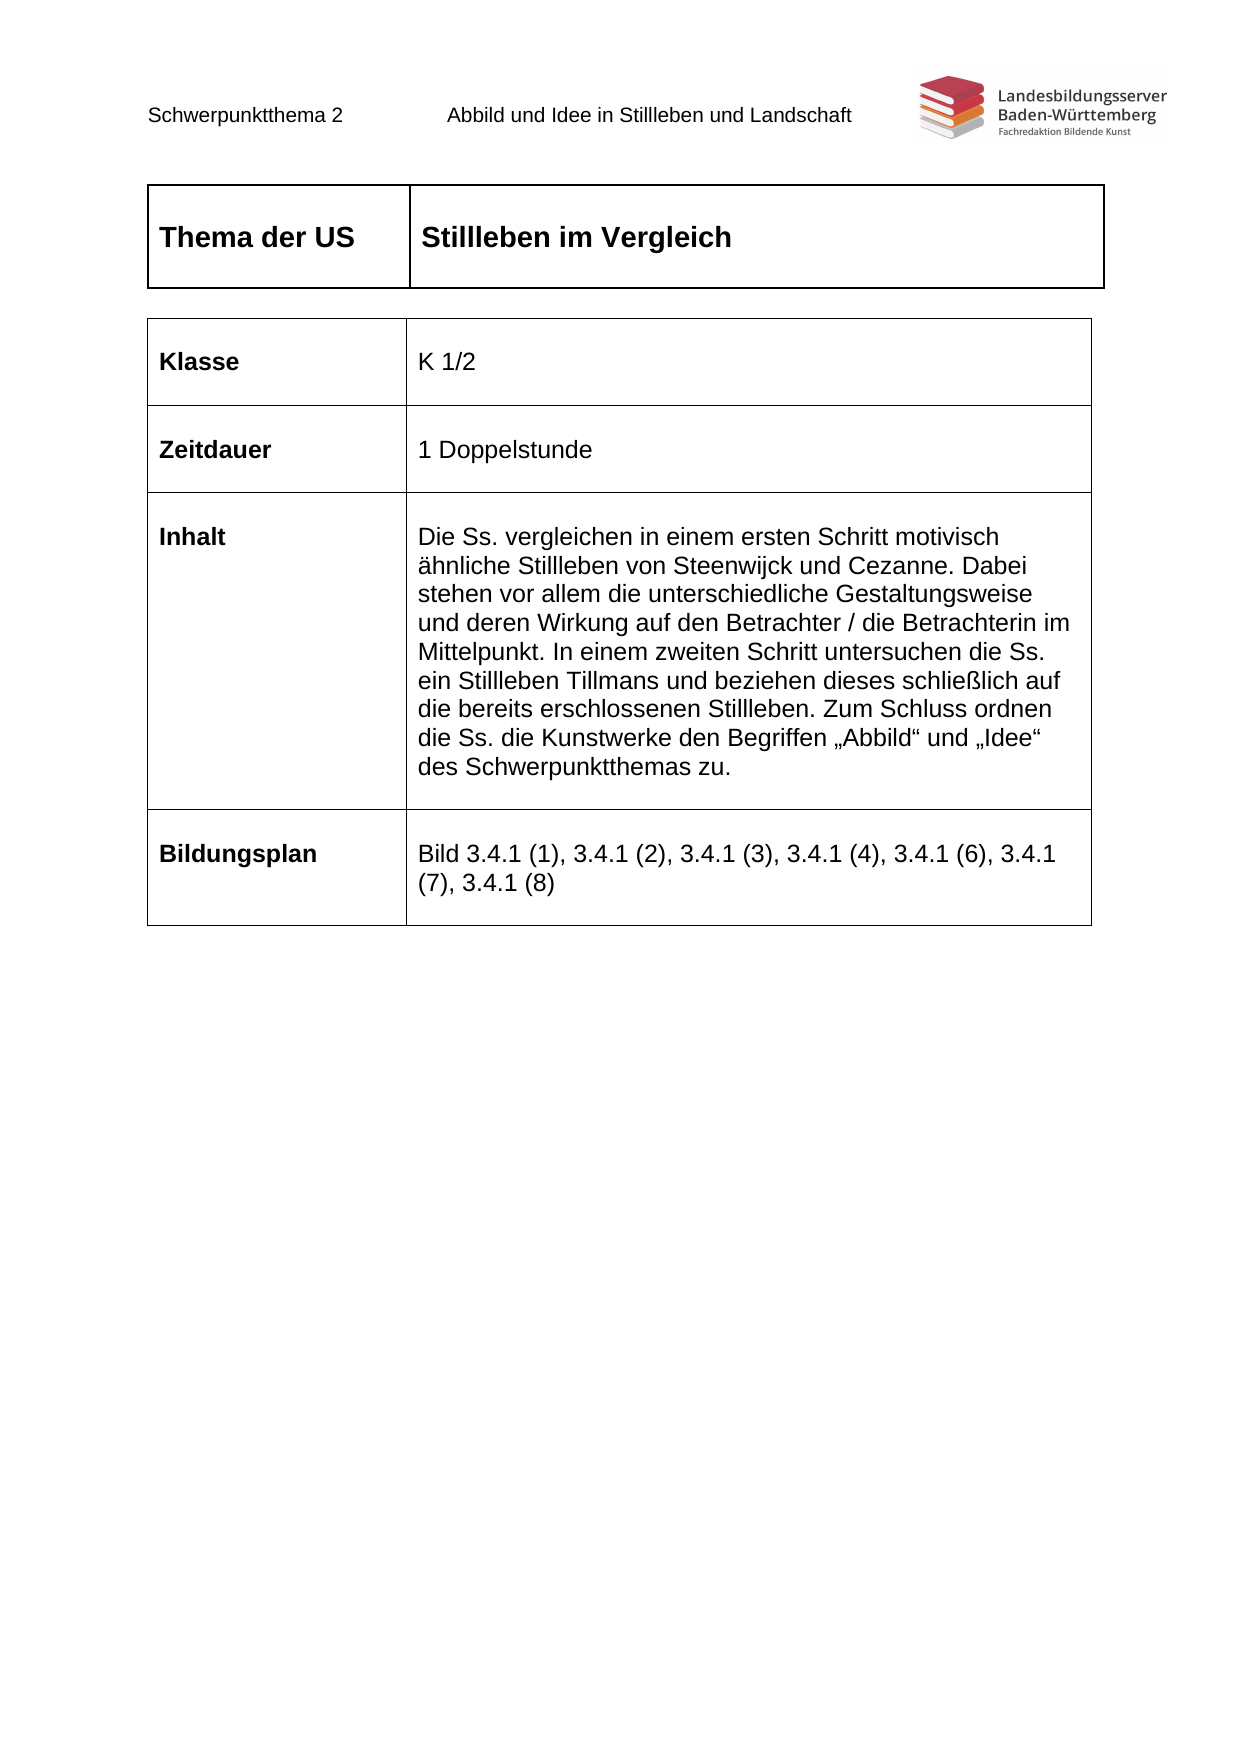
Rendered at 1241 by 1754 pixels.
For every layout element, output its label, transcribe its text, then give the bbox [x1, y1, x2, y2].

table_cell Zeitdauer [148, 406, 406, 492]
table_cell Inhalt [148, 493, 406, 809]
table_cell Die Ss. vergleichen in einem ersten Schritt motivisch ähnliche Stillleben von Steenwijck und Cezanne. Dabei stehen vor allem die unterschiedliche Gestaltungsweise und deren Wirkung auf den Betrachter / die Betrachterin im Mittelpunkt. In einem zweiten Schritt untersuchen die Ss. ein Stillleben Tillmans und beziehen dieses schließlich auf die bereits erschlossenen Stillleben. Zum Schluss ordnen die Ss. die Kunstwerke den Begriffen „Abbild“ und „Idee“ des Schwerpunktthemas zu. [407, 493, 1091, 809]
table_header Thema der US [149, 186, 409, 287]
table_cell Bildungsplan [148, 810, 406, 925]
table_header Stillleben im Vergleich [411, 186, 1103, 287]
table_header K 1/2 [407, 319, 1091, 405]
table_cell Bild 3.4.1 (1), 3.4.1 (2), 3.4.1 (3), 3.4.1 (4), 3.4.1 (6), 3.4.1 (7), 3.4.1 (8) [407, 810, 1091, 925]
table_header Klasse [148, 319, 406, 405]
table_cell 1 Doppelstunde [407, 406, 1091, 492]
